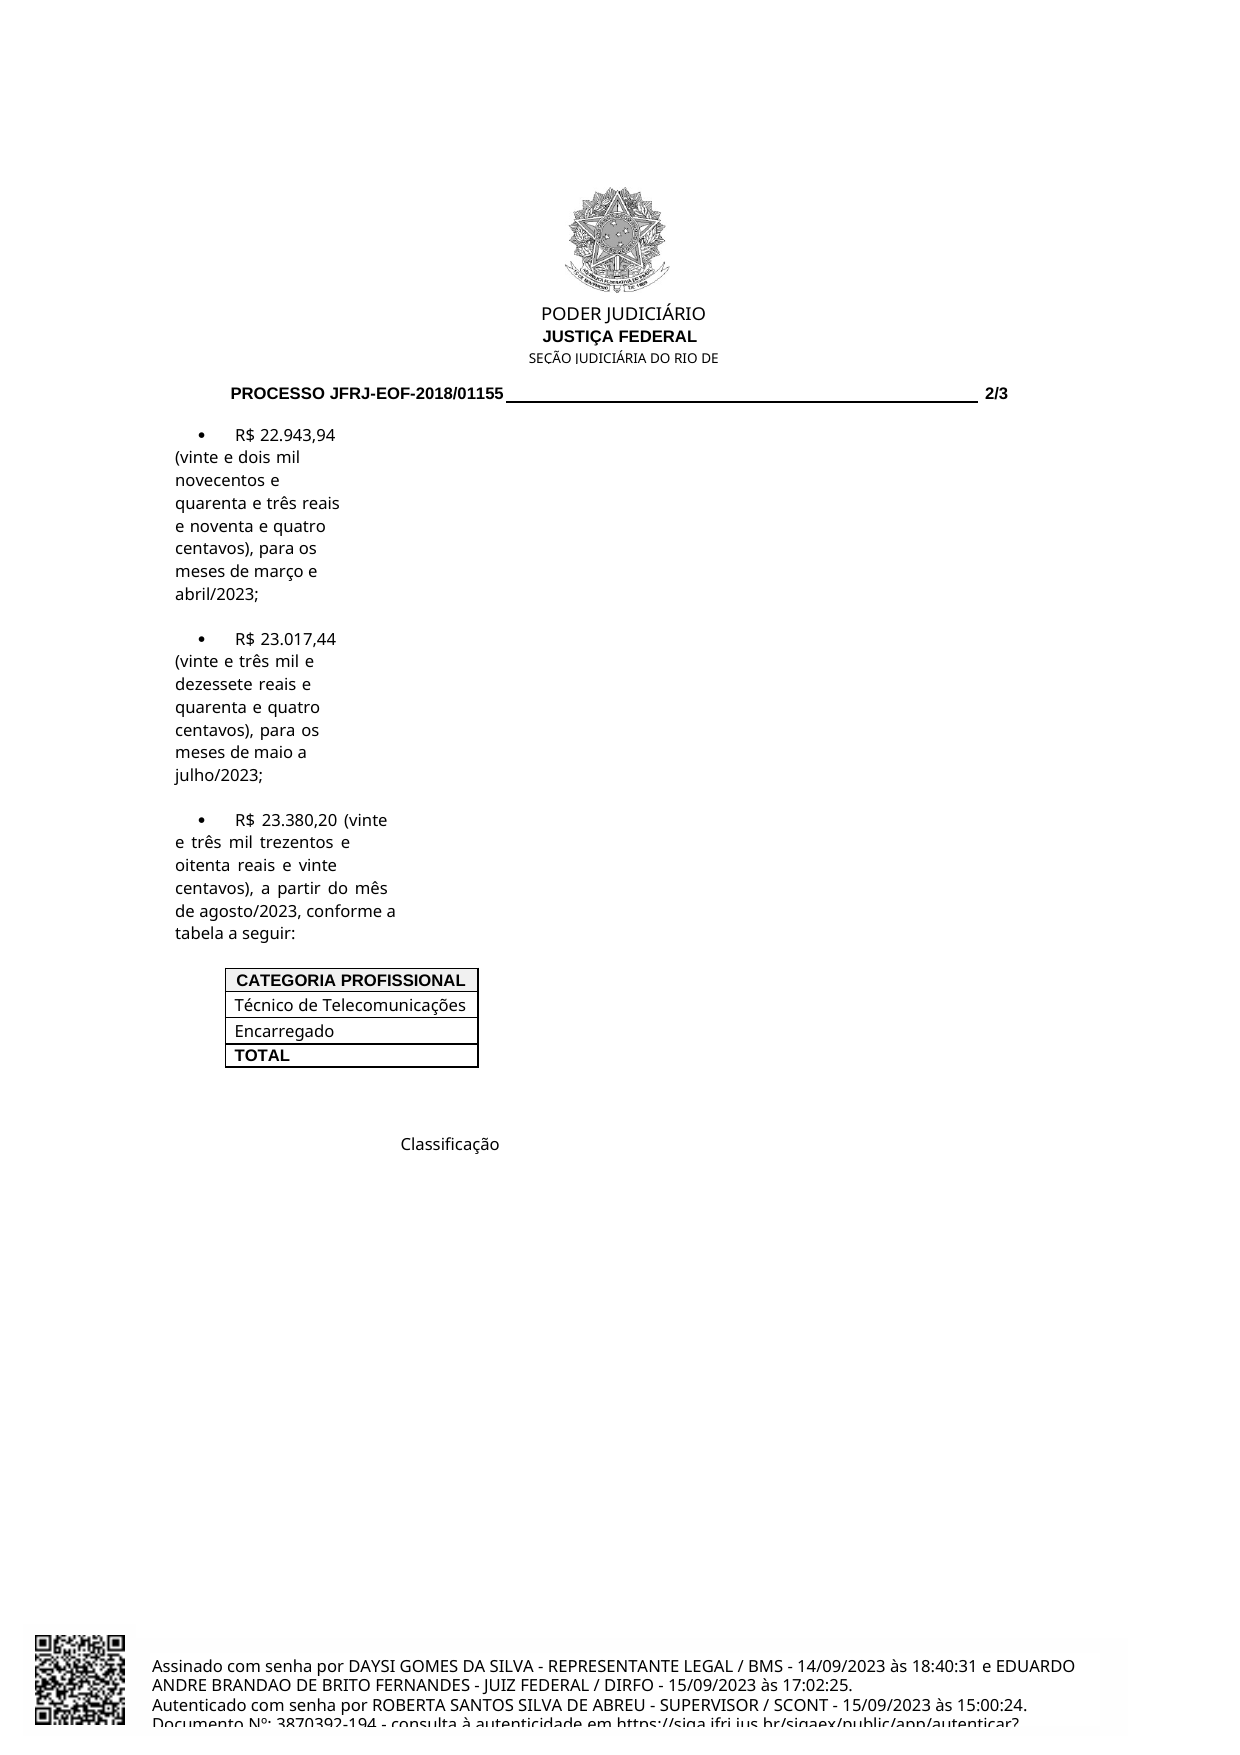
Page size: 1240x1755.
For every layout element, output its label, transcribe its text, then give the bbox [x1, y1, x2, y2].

list R$ 22.943,94 (vinte e dois mil novecentos e quarenta e três reais e noventa e quatro centavos), para os meses de março e abril/2023; [175, 423, 348, 605]
table_header CATEGORIA PROFISSIONAL [226, 969, 477, 991]
table_cell Encarregado [226, 1018, 477, 1043]
text Classificação documental: 04.107.00 [400, 1132, 478, 1155]
table_cell Técnico de Telecomunicações [226, 992, 477, 1017]
list R$ 23.380,20 (vinte e três mil trezentos e oitenta reais e vinte centavos), a partir do mês de agosto/2023, conforme a tabela a seguir: [175, 808, 403, 945]
list R$ 23.017,44 (vinte e três mil e dezessete reais e quarenta e quatro centavos), para os meses de maio a julho/2023; [175, 627, 348, 786]
table_cell TOTAL [226, 1045, 477, 1066]
